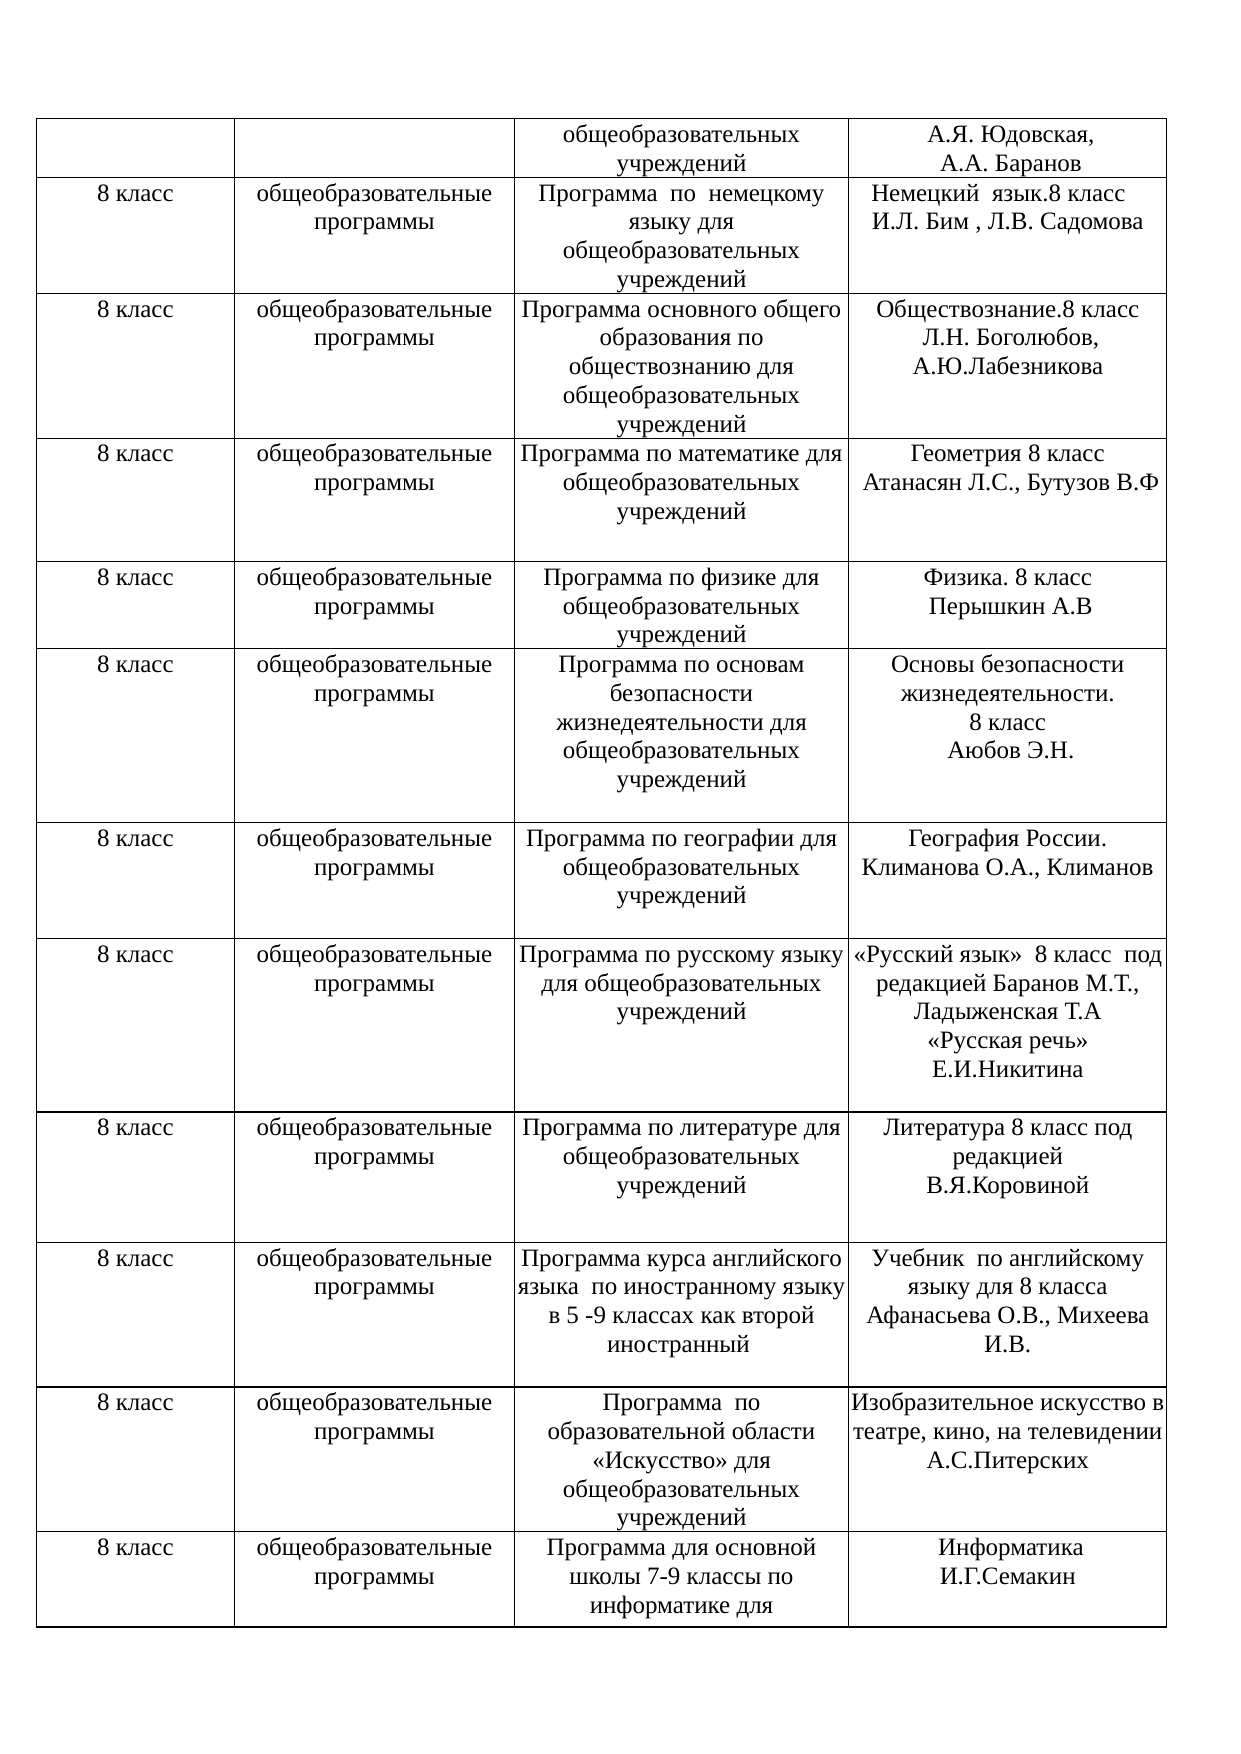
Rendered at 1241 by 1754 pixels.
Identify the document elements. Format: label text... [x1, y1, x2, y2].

table_cell География России. Климанова О.А., Климанов [849, 823, 1166, 938]
table_cell [1224, 177, 1231, 293]
table_cell [1167, 118, 1216, 177]
table_cell [1224, 648, 1231, 822]
table_cell [1216, 1531, 1223, 1626]
table_cell [235, 119, 514, 177]
table_cell [1231, 118, 1240, 177]
table_cell [28, 293, 36, 437]
table_cell общеобразовательные программы [235, 1388, 514, 1531]
table_cell [1216, 1111, 1223, 1242]
table_cell [1216, 118, 1223, 177]
table_cell Изобразительное искусство в театре, кино, на телевидении А.С.Питерских [849, 1388, 1166, 1531]
table_cell [1216, 177, 1223, 293]
table_cell 8 класс [37, 1243, 234, 1386]
table_cell [28, 1386, 36, 1531]
table_cell [1231, 1386, 1240, 1531]
table_cell [1231, 822, 1240, 938]
table_cell общеобразовательные программы [235, 439, 514, 561]
table_cell общеобразовательные программы [235, 649, 514, 822]
table_cell [1216, 1386, 1223, 1531]
table_cell [1167, 1386, 1216, 1531]
table_cell Программа для основной школы 7-9 классы по информатике для [515, 1532, 848, 1626]
table_cell Программа по физике для общеобразовательных учреждений [515, 562, 848, 648]
table_cell [1167, 293, 1216, 437]
table_cell общеобразовательные программы [235, 1532, 514, 1626]
table_cell [1167, 938, 1216, 1111]
table_cell [1231, 293, 1240, 437]
table_cell [1224, 1386, 1231, 1531]
table_cell 8 класс [37, 562, 234, 648]
table_cell [28, 438, 36, 561]
table_cell [1167, 561, 1216, 648]
table_cell [1231, 438, 1240, 561]
table_cell [1167, 1531, 1216, 1626]
table_cell [28, 1111, 36, 1242]
table_cell [1231, 1111, 1240, 1242]
table_cell общеобразовательные программы [235, 1243, 514, 1386]
table_cell общеобразовательные программы [235, 823, 514, 938]
table_cell 8 класс [37, 823, 234, 938]
table_cell [1231, 648, 1240, 822]
table_cell [1224, 561, 1231, 648]
table_cell общеобразовательные программы [235, 562, 514, 648]
table_cell [1231, 1242, 1240, 1386]
table_cell [1216, 938, 1223, 1111]
table_cell 8 класс [37, 1113, 234, 1242]
table_cell общеобразовательные программы [235, 294, 514, 437]
table_cell общеобразовательные программы [235, 178, 514, 293]
table_cell Обществознание.8 класс Л.Н. Боголюбов, А.Ю.Лабезникова [849, 294, 1166, 437]
table_cell 8 класс [37, 939, 234, 1111]
table_cell Программа по немецкому языку для общеобразовательных учреждений [515, 178, 848, 293]
table_cell Программа курса английского языка по иностранному языку в 5 -9 классах как второй иностранный [515, 1243, 848, 1386]
table_cell Программа по основам безопасности жизнедеятельности для общеобразовательных учреждений [515, 649, 848, 822]
table_cell [1167, 822, 1216, 938]
table_cell Программа по литературе для общеобразовательных учреждений [515, 1113, 848, 1242]
table_cell Программа по русскому языку для общеобразовательных учреждений [515, 939, 848, 1111]
table_cell [1224, 118, 1231, 177]
table_cell [1224, 293, 1231, 437]
table_cell [28, 1242, 36, 1386]
table_cell Учебник по английскому языку для 8 класса Афанасьева О.В., Михеева И.В. [849, 1243, 1166, 1386]
table_cell Геометрия 8 класс Атанасян Л.С., Бутузов В.Ф [849, 439, 1166, 561]
table_cell [1231, 1531, 1240, 1626]
table_cell [28, 822, 36, 938]
table_cell Информатика И.Г.Семакин [849, 1532, 1166, 1626]
table_cell [1231, 561, 1240, 648]
table_cell Основы безопасности жизнедеятельности. 8 класс Аюбов Э.Н. [849, 649, 1166, 822]
table_cell [28, 177, 36, 293]
table_cell [1224, 938, 1231, 1111]
table_cell Программа по географии для общеобразовательных учреждений [515, 823, 848, 938]
table_cell [1224, 1531, 1231, 1626]
table_cell [1167, 438, 1216, 561]
table_cell общеобразовательные программы [235, 1113, 514, 1242]
table_cell [1216, 293, 1223, 437]
table_cell [28, 561, 36, 648]
table_cell [28, 1531, 36, 1626]
table_cell Немецкий язык.8 класс И.Л. Бим , Л.В. Садомова [849, 178, 1166, 293]
table_cell [28, 938, 36, 1111]
table_cell [1216, 561, 1223, 648]
table_cell [1224, 1242, 1231, 1386]
table_cell [28, 648, 36, 822]
table_cell [1231, 938, 1240, 1111]
table_cell 8 класс [37, 1532, 234, 1626]
table_cell [1216, 1242, 1223, 1386]
table_cell 8 класс [37, 649, 234, 822]
table_cell А.Я. Юдовская, А.А. Баранов [849, 119, 1166, 177]
table_cell [1224, 438, 1231, 561]
table_cell 8 класс [37, 439, 234, 561]
table_cell общеобразовательные программы [235, 939, 514, 1111]
table_cell 8 класс [37, 1388, 234, 1531]
table_cell [1167, 1111, 1216, 1242]
table_cell [1167, 177, 1216, 293]
table_cell 8 класс [37, 294, 234, 437]
table_cell [28, 118, 36, 177]
table_cell «Русский язык» 8 класс под редакцией Баранов М.Т., Ладыженская Т.А «Русская речь» Е.И.Никитина [849, 939, 1166, 1111]
table_cell Программа по образовательной области «Искусство» для общеобразовательных учреждений [515, 1388, 848, 1531]
table_cell [1216, 648, 1223, 822]
table_cell Программа по математике для общеобразовательных учреждений [515, 439, 848, 561]
table_cell [1224, 822, 1231, 938]
table_cell [1216, 822, 1223, 938]
table_cell Программа основного общего образования по обществознанию для общеобразовательных учреждений [515, 294, 848, 437]
table_cell 8 класс [37, 178, 234, 293]
table_cell Литература 8 класс под редакцией В.Я.Коровиной [849, 1113, 1166, 1242]
table_cell Физика. 8 класс Перышкин А.В [849, 562, 1166, 648]
table_cell общеобразовательных учреждений [515, 119, 848, 177]
table_cell [1167, 648, 1216, 822]
table_cell [1231, 177, 1240, 293]
table_cell [1224, 1111, 1231, 1242]
table_cell [1216, 438, 1223, 561]
table_cell [1167, 1242, 1216, 1386]
table_cell [37, 119, 234, 177]
